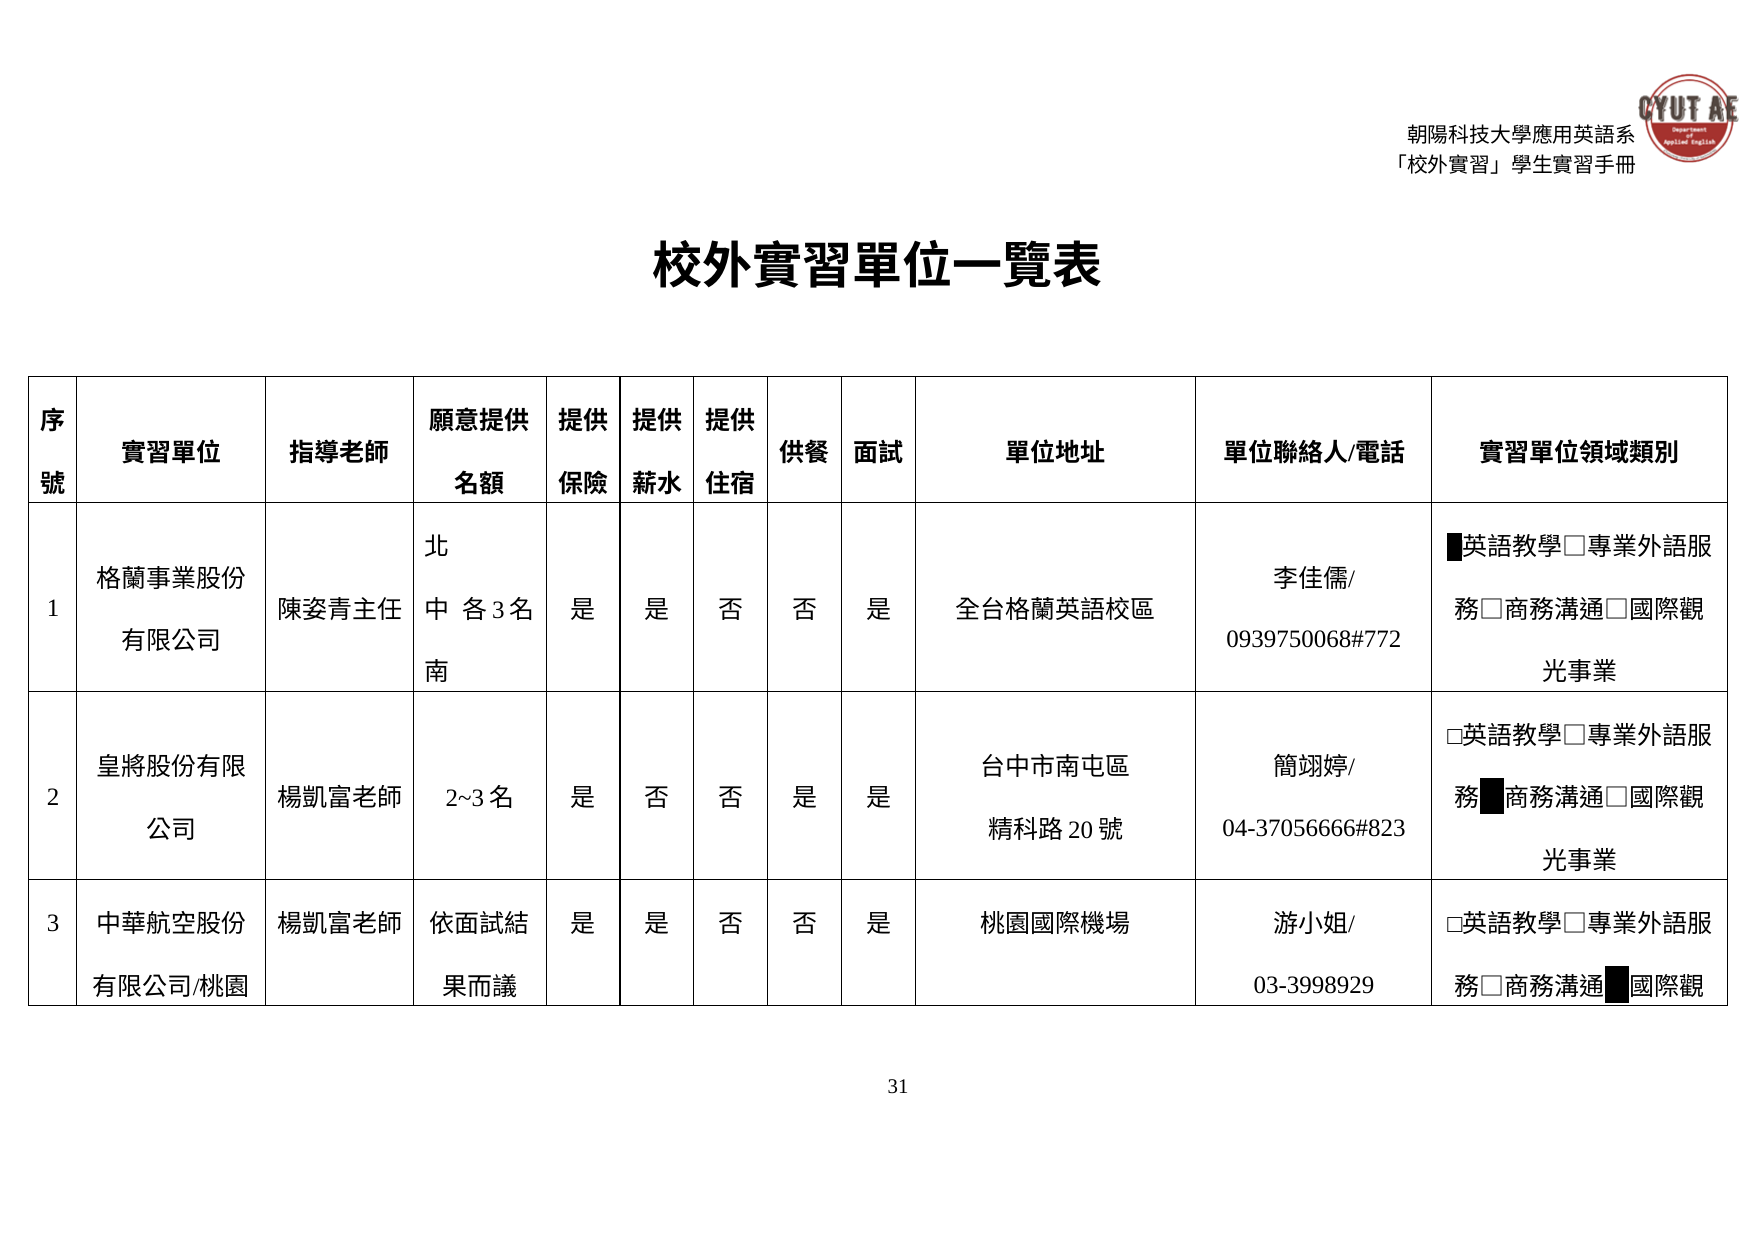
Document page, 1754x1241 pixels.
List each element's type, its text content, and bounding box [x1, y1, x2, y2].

text 校外實習單位一覽表 [118, 189, 1636, 314]
table_cell 北 中 各3名 南 [414, 503, 546, 691]
table_cell 是 [842, 692, 915, 879]
table_cell 游小姐/ 03-3998929 [1196, 880, 1431, 1005]
table_cell 依面試結果而議 [414, 880, 546, 1005]
table_cell 格蘭事業股份有限公司 [77, 503, 265, 691]
table_header 供餐 [768, 377, 841, 502]
table_header 序號 [29, 377, 76, 502]
table_cell 否 [768, 880, 841, 1005]
table_cell 是 [547, 692, 619, 879]
table_header 指導老師 [266, 377, 413, 502]
table_cell 台中市南屯區 精科路20號 [916, 692, 1195, 879]
table_cell 是 [768, 692, 841, 879]
table_cell 陳姿青主任 [266, 503, 413, 691]
table_cell □英語教學□專業外語服務□商務溝通□國際觀 [1432, 880, 1727, 1005]
table_cell 中華航空股份有限公司/桃園 [77, 880, 265, 1005]
table_cell 是 [547, 880, 619, 1005]
table_cell 是 [842, 880, 915, 1005]
table_header 實習單位領域類別 [1432, 377, 1727, 502]
table_cell □英語教學□專業外語服務□商務溝通□國際觀光事業 [1432, 692, 1727, 879]
table_header 實習單位 [77, 377, 265, 502]
table_header 單位地址 [916, 377, 1195, 502]
table_header 提供薪水 [621, 377, 693, 502]
table_cell 楊凱富老師 [266, 880, 413, 1005]
table_cell 楊凱富老師 [266, 692, 413, 879]
table_cell 否 [621, 692, 693, 879]
table_cell 是 [547, 503, 619, 691]
table_cell 否 [768, 503, 841, 691]
table_cell 否 [694, 503, 767, 691]
table_cell 否 [694, 692, 767, 879]
table_header 單位聯絡人/電話 [1196, 377, 1431, 502]
table_cell □英語教學□專業外語服務□商務溝通□國際觀光事業 [1432, 503, 1727, 691]
table_cell 1 [29, 503, 76, 691]
table_header 提供保險 [547, 377, 619, 502]
table_cell 桃園國際機場 [916, 880, 1195, 1005]
table_cell 是 [621, 503, 693, 691]
table_cell 是 [621, 880, 693, 1005]
table_header 面試 [842, 377, 915, 502]
table_cell 是 [842, 503, 915, 691]
table_cell 2~3名 [414, 692, 546, 879]
table_cell 3 [29, 880, 76, 1005]
table_cell 全台格蘭英語校區 [916, 503, 1195, 691]
table_cell 2 [29, 692, 76, 879]
table_cell 簡翊婷/ 04-37056666#823 [1196, 692, 1431, 879]
table_cell 否 [694, 880, 767, 1005]
table_cell 皇將股份有限公司 [77, 692, 265, 879]
table_header 提供住宿 [694, 377, 767, 502]
table_header 願意提供名額 [414, 377, 546, 502]
table_cell 李佳儒/ 0939750068#772 [1196, 503, 1431, 691]
